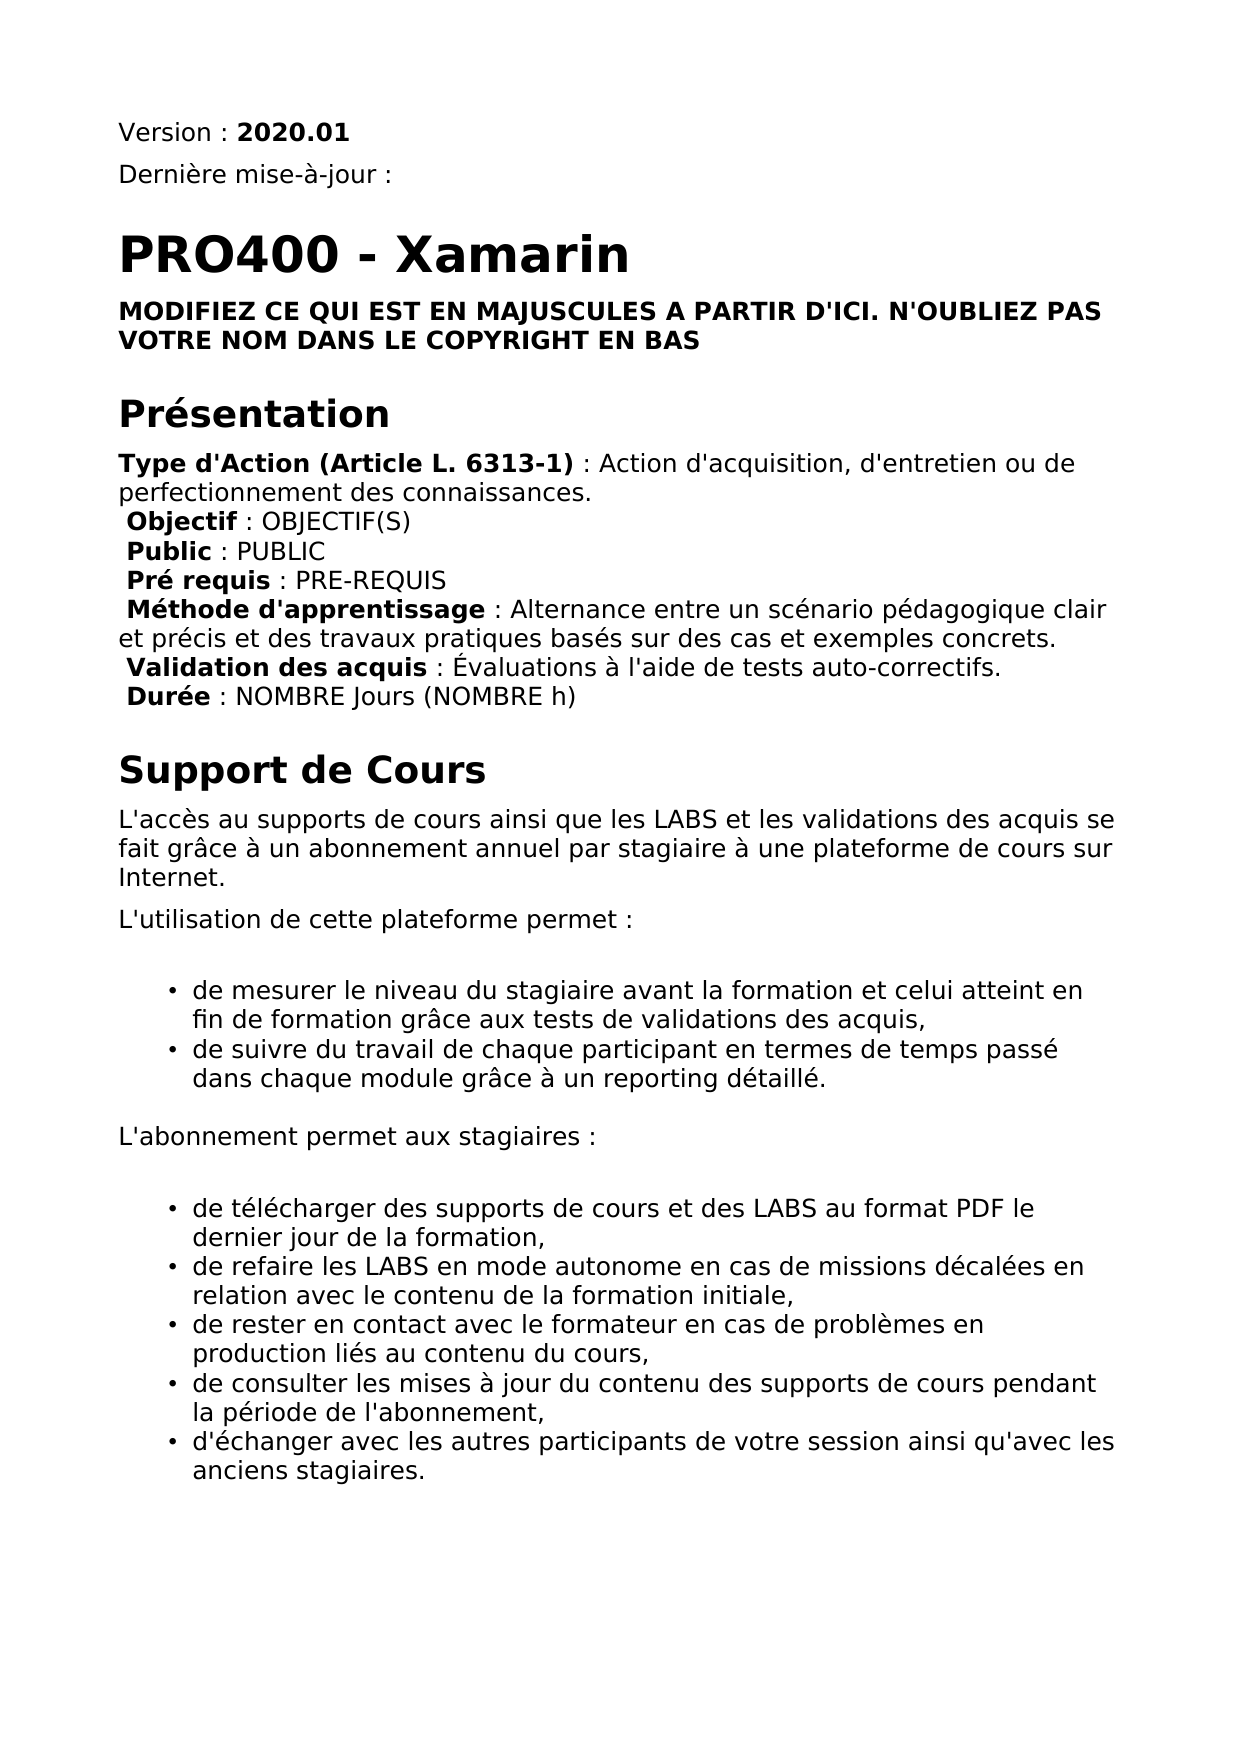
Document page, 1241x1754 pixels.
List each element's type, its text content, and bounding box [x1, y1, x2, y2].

text L'utilisation de cette plateforme permet : [118, 905, 1122, 934]
text Version : 2020.01 [118, 118, 1122, 147]
list de rester en contact avec le formateur en cas de problèmes en production liés au contenu du cours, [177, 1310, 1122, 1369]
text Dernière mise-à-jour : [118, 160, 1122, 189]
text Type d'Action (Article L. 6313-1) : Action d'acquisition, d'entretien ou de perfectionnement des connaissances. Objectif : OBJECTIF(S) Public : PUBLIC Pré requis : PRE-REQUIS Méthode d'apprentissage : Alternance entre un scénario pédagogique clair et précis et des travaux pratiques basés sur des cas et exemples concrets. Validation des acquis : Évaluations à l'aide de tests auto-correctifs. Durée : NOMBRE Jours (NOMBRE h) [118, 449, 1122, 712]
text L'abonnement permet aux stagiaires : [118, 1123, 1122, 1152]
list de télécharger des supports de cours et des LABS au format PDF le dernier jour de la formation, [177, 1194, 1122, 1252]
list d'échanger avec les autres participants de votre session ainsi qu'avec les anciens stagiaires. [177, 1427, 1122, 1485]
list de suivre du travail de chaque participant en termes de temps passé dans chaque module grâce à un reporting détaillé. [177, 1035, 1122, 1093]
list de mesurer le niveau du stagiaire avant la formation et celui atteint en fin de formation grâce aux tests de validations des acquis, [177, 976, 1122, 1035]
subtitle Présentation [118, 393, 1122, 437]
list de refaire les LABS en mode autonome en cas de missions décalées en relation avec le contenu de la formation initiale, [177, 1252, 1122, 1310]
list de consulter les mises à jour du contenu des supports de cours pendant la période de l'abonnement, [177, 1369, 1122, 1427]
subtitle Support de Cours [118, 749, 1122, 793]
subtitle PRO400 - Xamarin [118, 226, 1122, 285]
text L'accès au supports de cours ainsi que les LABS et les validations des acquis se fait grâce à un abonnement annuel par stagiaire à une plateforme de cours sur Internet. [118, 805, 1122, 893]
text MODIFIEZ CE QUI EST EN MAJUSCULES A PARTIR D'ICI. N'OUBLIEZ PAS VOTRE NOM DANS LE COPYRIGHT EN BAS [118, 297, 1122, 356]
